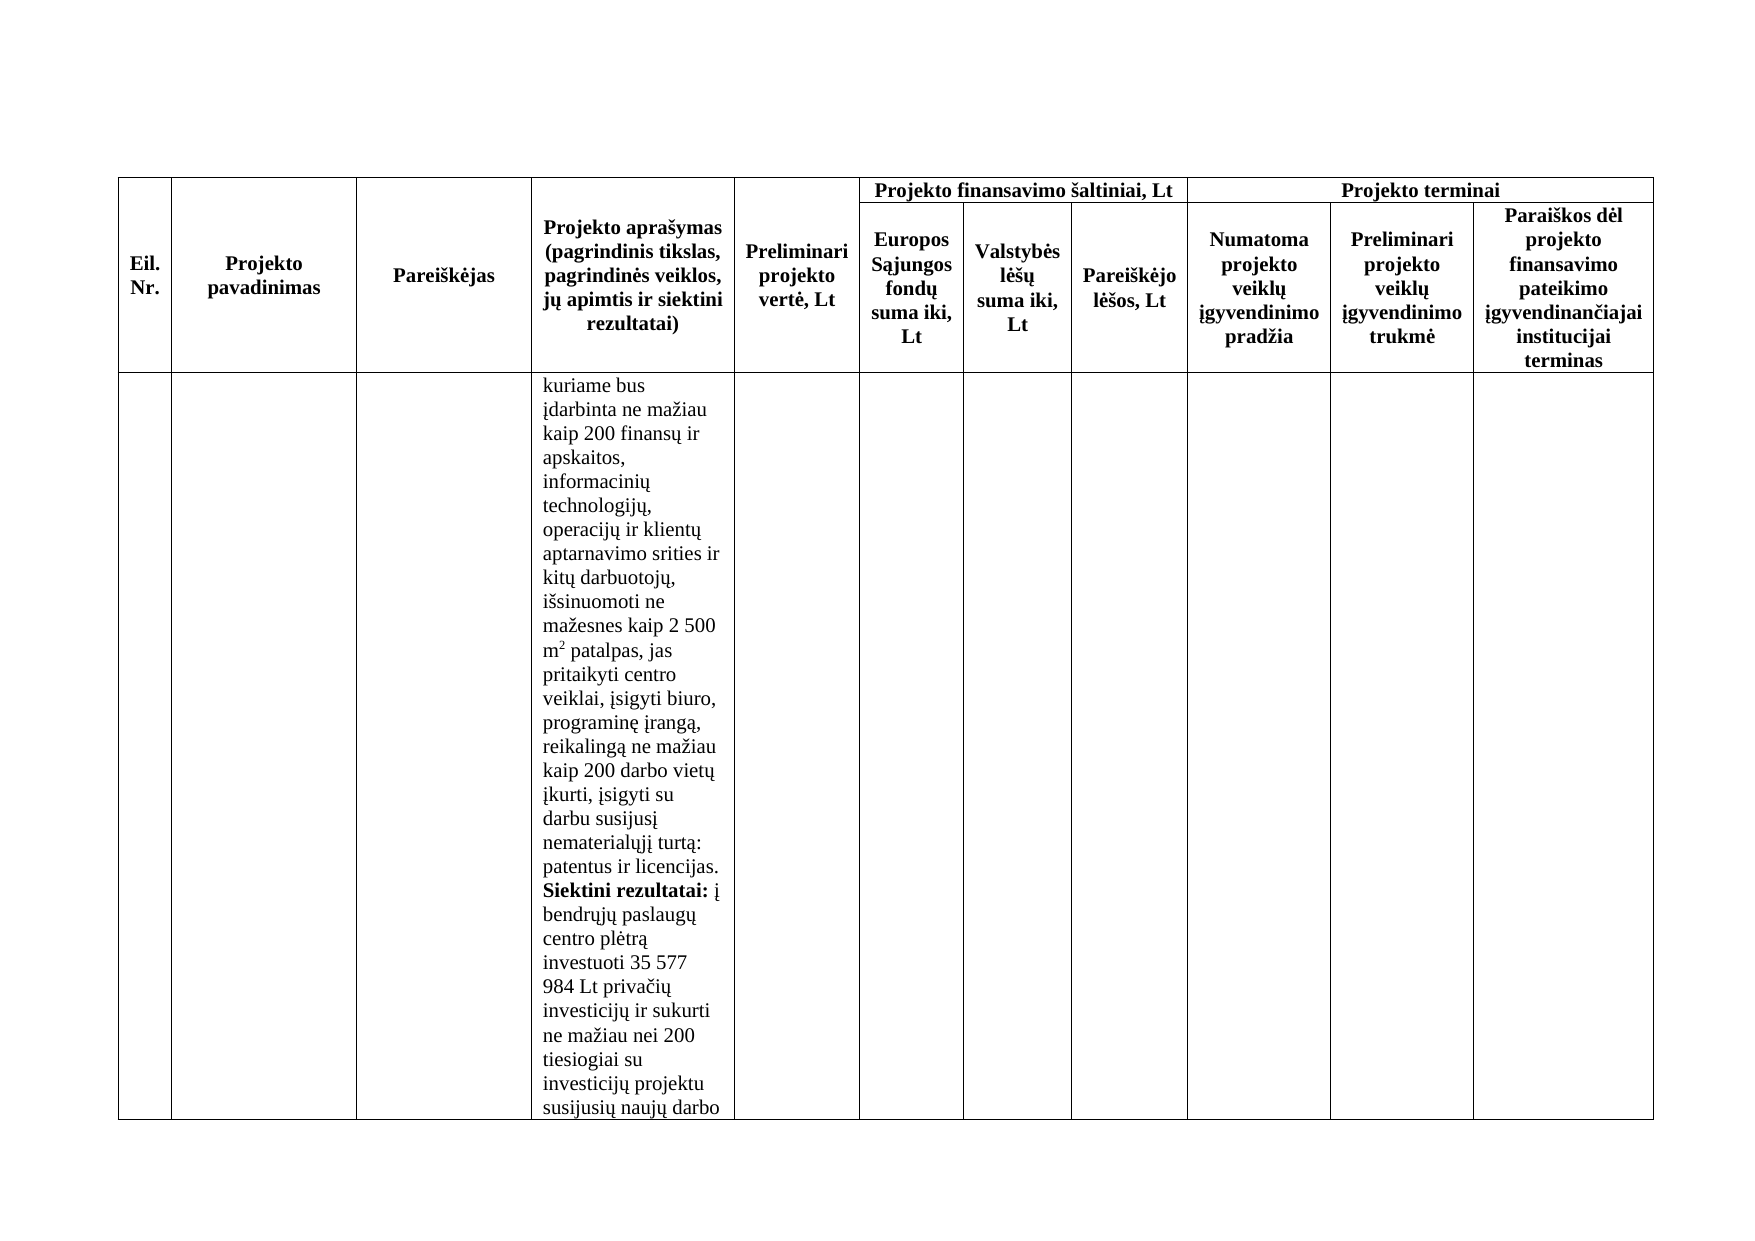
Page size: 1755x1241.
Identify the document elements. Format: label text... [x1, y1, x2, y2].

table_header Preliminari projekto vertė, Lt [735, 178, 859, 372]
table_cell Numatoma projekto veiklų įgyvendinimo pradžia [1188, 203, 1330, 372]
table_cell [1072, 373, 1187, 1119]
table_cell [357, 373, 531, 1119]
table_cell - [964, 373, 1071, 1119]
table_cell kuriame bus įdarbinta ne mažiau kaip 200 finansų ir apskaitos, informacinių technologijų, operacijų ir klientų aptarnavimo srities ir kitų darbuotojų, išsinuomoti ne mažesnes kaip 2 500 m2 patalpas, jas pritaikyti centro veiklai, įsigyti biuro, programinę įrangą, reikalingą ne mažiau kaip 200 darbo vietų įkurti, įsigyti su darbu susijusį nematerialųjį turtą: patentus ir licencijas. Siektini rezultatai: į bendrųjų paslaugų centro plėtrą investuoti 35 577 984 Lt privačių investicijų ir sukurti ne mažiau nei 200 tiesiogiai su investicijų projektu susijusių naujų darbo [532, 373, 734, 1119]
table_cell [1331, 373, 1473, 1119]
table_cell [1474, 373, 1653, 1119]
table_cell [860, 373, 963, 1119]
table_cell Europos Sąjungos fondų suma iki, Lt [860, 203, 963, 372]
table_cell [172, 373, 356, 1119]
table_header Projekto terminai [1188, 178, 1653, 202]
table_cell Pareiškėjo lėšos, Lt [1072, 203, 1187, 372]
table_header Projekto pavadinimas [172, 178, 356, 372]
table_header Eil. Nr. [119, 178, 171, 372]
table_header Projekto finansavimo šaltiniai, Lt [860, 178, 1187, 202]
table_cell Paraiškos dėl projekto finansavimo pateikimo įgyvendinančiajai institucijai terminas [1474, 203, 1653, 372]
table_cell [119, 373, 171, 1119]
table_cell [735, 373, 859, 1119]
table_cell Valstybės lėšų suma iki, Lt [964, 203, 1071, 372]
table_cell [1188, 373, 1330, 1119]
table_cell Preliminari projekto veiklų įgyvendinimo trukmė [1331, 203, 1473, 372]
table_header Projekto aprašymas (pagrindinis tikslas, pagrindinės veiklos, jų apimtis ir siektini rezultatai) [532, 178, 734, 372]
table_header Pareiškėjas [357, 178, 531, 372]
